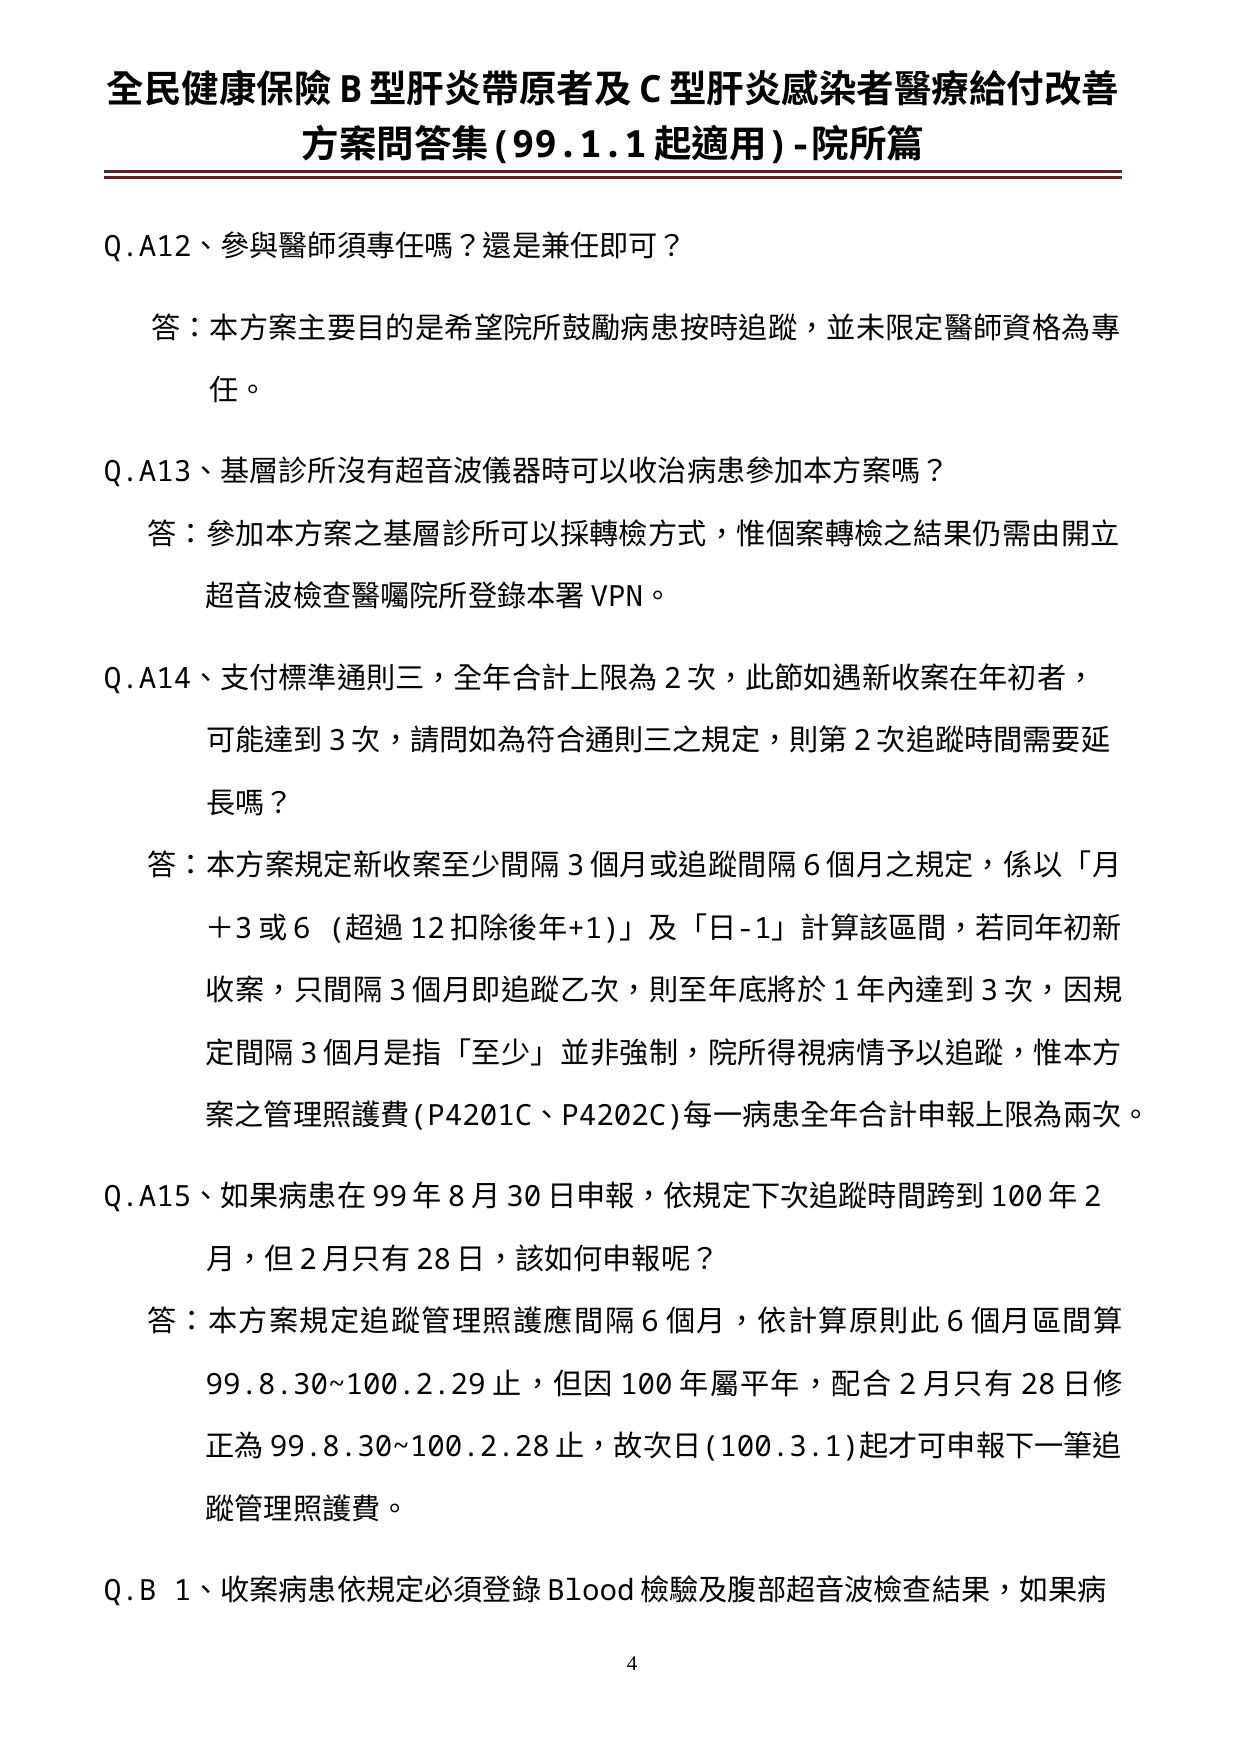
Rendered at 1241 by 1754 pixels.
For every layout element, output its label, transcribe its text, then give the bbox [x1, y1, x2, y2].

text Q.A12、參與醫師須專任嗎？還是兼任即可？ [103, 202, 1122, 265]
text Q.A15、如果病患在99年8月30日申報，依規定下次追蹤時間跨到100年2月，但2月只有28日，該如何申報呢？ [103, 1152, 1122, 1277]
text 答：本方案規定追蹤管理照護應間隔6個月，依計算原則此6個月區間算99.8.30~100.2.29止，但因100年屬平年，配合2月只有28日修正為99.8.30~100.2.28止，故次日(100.3.1)起才可申報下一筆追蹤管理照護費。 [147, 1277, 1122, 1527]
text Q.A13、基層診所沒有超音波儀器時可以收治病患參加本方案嗎？ [103, 427, 1122, 490]
text Q.A14、支付標準通則三，全年合計上限為2次，此節如遇新收案在年初者，可能達到3次，請問如為符合通則三之規定，則第2次追蹤時間需要延長嗎？ [103, 634, 1122, 821]
text 答：參加本方案之基層診所可以採轉檢方式，惟個案轉檢之結果仍需由開立超音波檢查醫囑院所登錄本署VPN。 [147, 490, 1122, 615]
text 答：本方案主要目的是希望院所鼓勵病患按時追蹤，並未限定醫師資格為專任。 [151, 284, 1122, 409]
text 答：本方案規定新收案至少間隔3個月或追蹤間隔6個月之規定，係以「月＋3或6 (超過12扣除後年+1)」及「日-1」計算該區間，若同年初新收案，只間隔3個月即追蹤乙次，則至年底將於1年內達到3次，因規定間隔3個月是指「至少」並非強制，院所得視病情予以追蹤，惟本方案之管理照護費(P4201C、P4202C)每一病患全年合計申報上限為兩次。 [147, 821, 1122, 1134]
text Q.B 1、收案病患依規定必須登錄Blood檢驗及腹部超音波檢查結果，如果病人之前在其他醫院已檢查過，可不可以用舊的檢查結果，避免重複檢查。 [103, 1546, 1122, 1609]
